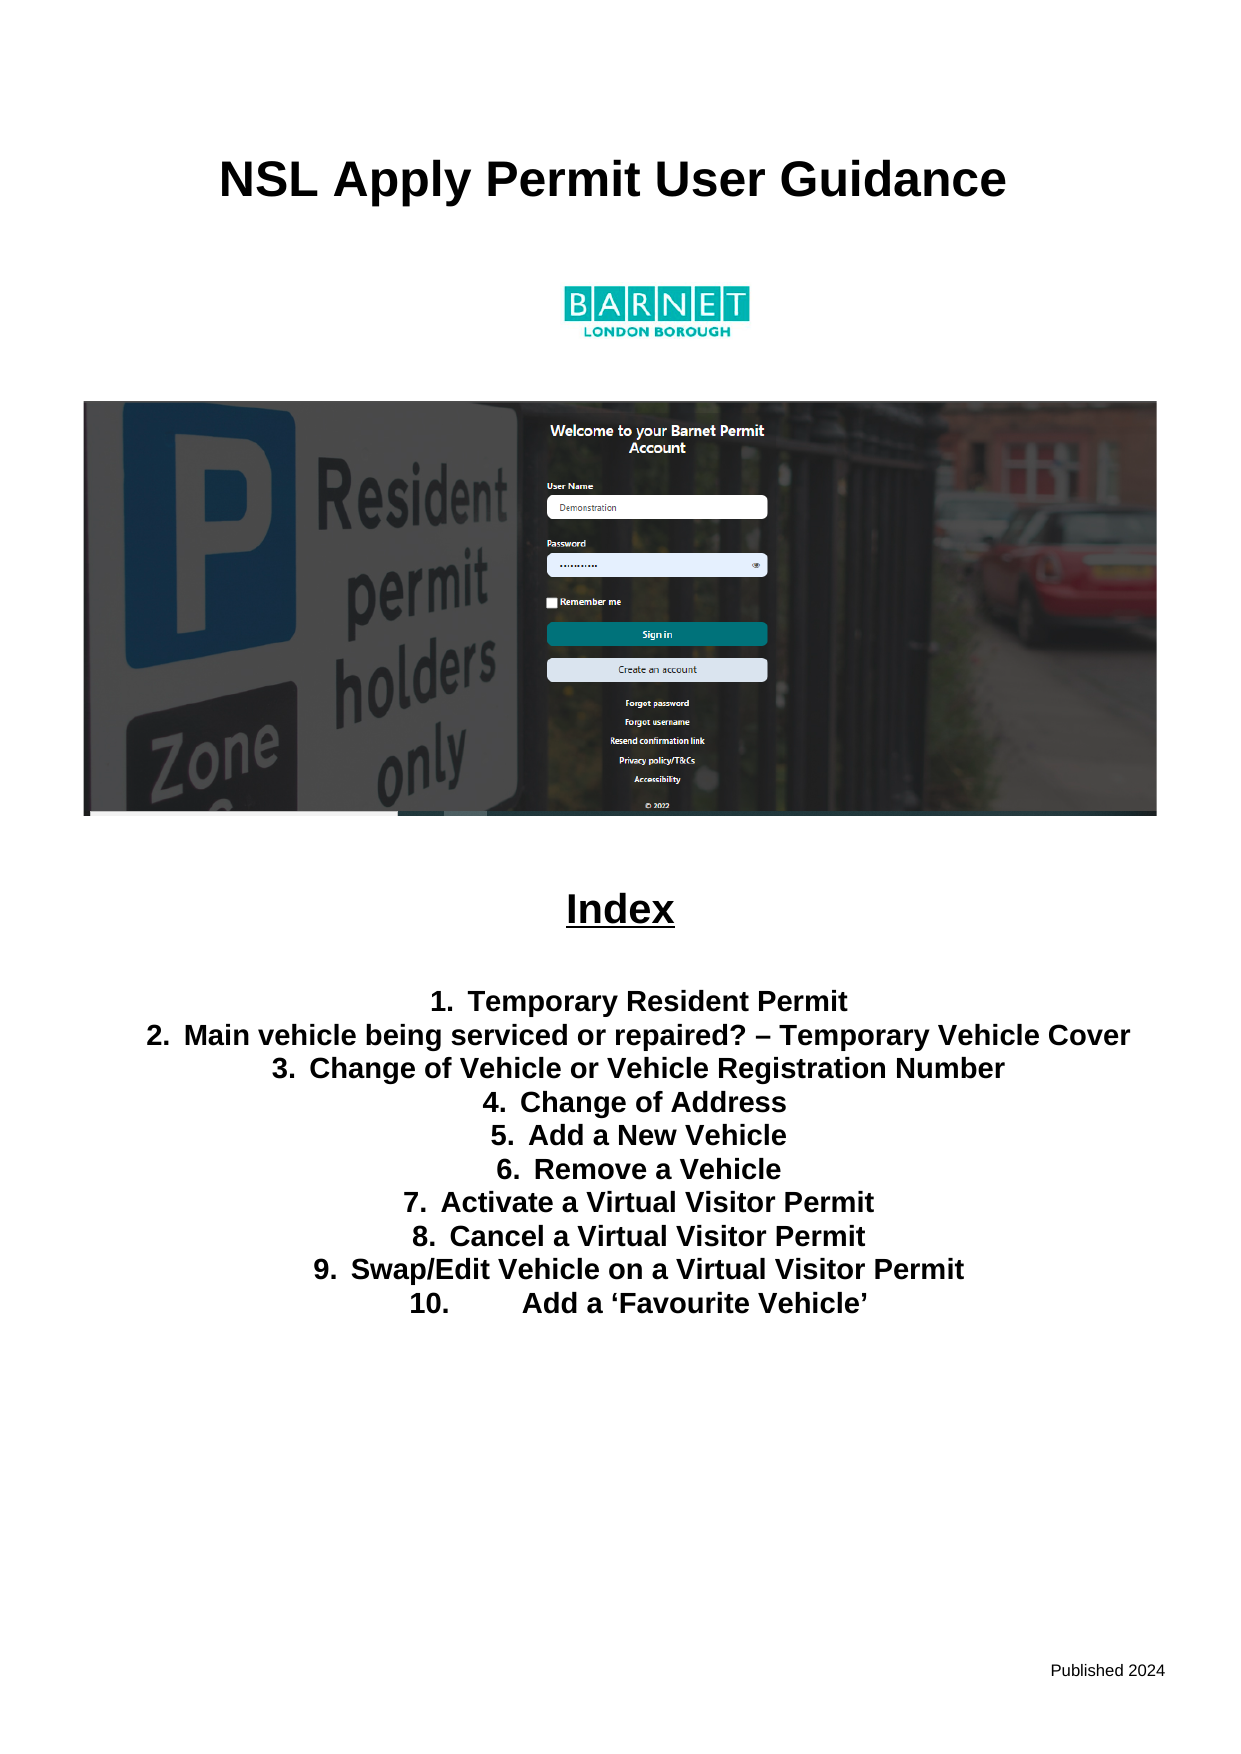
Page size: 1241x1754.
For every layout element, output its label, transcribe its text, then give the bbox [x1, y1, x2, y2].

text NSL Apply Permit User Guidance [75, 149, 1165, 207]
list Cancel a Virtual Visitor Permit [112, 1219, 1165, 1252]
list Change of Vehicle or Vehicle Registration Number [112, 1051, 1165, 1084]
list Change of Address [112, 1084, 1165, 1118]
list Add a ‘Favourite Vehicle’ [112, 1286, 1165, 1319]
text Index [75, 884, 1165, 932]
list Swap/Edit Vehicle on a Virtual Visitor Permit [112, 1252, 1165, 1286]
list Activate a Virtual Visitor Permit [112, 1185, 1165, 1219]
list Add a New Vehicle [112, 1118, 1165, 1152]
list Remove a Vehicle [112, 1152, 1165, 1185]
list Temporary Resident Permit [112, 984, 1165, 1017]
list Main vehicle being serviced or repaired? – Temporary Vehicle Cover [112, 1017, 1165, 1051]
